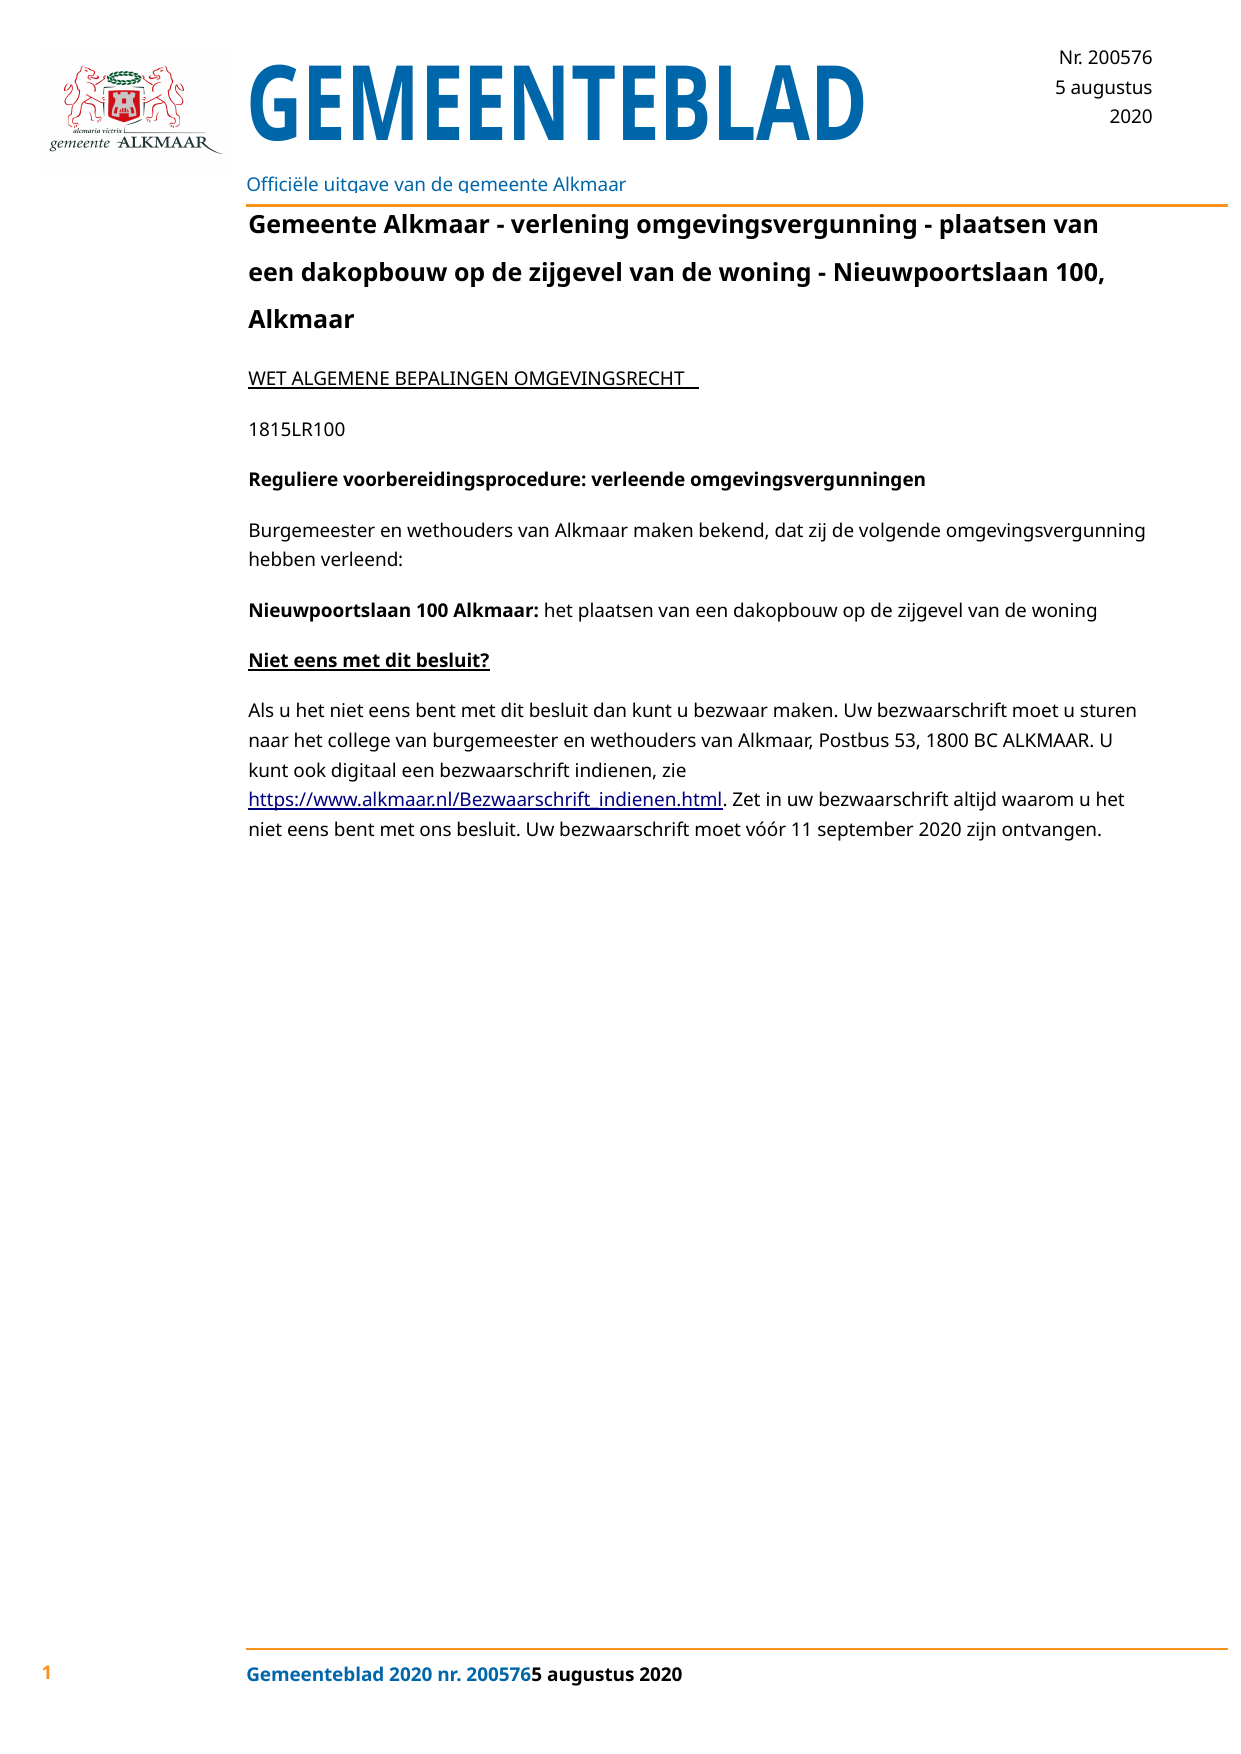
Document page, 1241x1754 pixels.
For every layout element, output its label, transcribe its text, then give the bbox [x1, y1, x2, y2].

text Reguliere voorbereidingsprocedure: verleende omgevingsvergunningen [248, 466, 1152, 492]
text WET ALGEMENE BEPALINGEN OMGEVINGSRECHT [248, 366, 1152, 391]
text Nieuwpoortslaan 100 Alkmaar: het plaatsen van een dakopbouw op de zijgevel van de woning [248, 597, 1152, 622]
text 1815LR100 [248, 416, 1152, 442]
text Gemeente Alkmaar - verlening omgevingsvergunning - plaatsen van een dakopbouw op de zijgevel van de woning - Nieuwpoortslaan 100, Alkmaar [248, 207, 1152, 336]
picture [41, 47, 231, 172]
text Niet eens met dit besluit? [248, 647, 1152, 673]
text Als u het niet eens bent met dit besluit dan kunt u bezwaar maken. Uw bezwaarschrift moet u sturen naar het college van burgemeester en wethouders van Alkmaar, Postbus 53, 1800 BC ALKMAAR. U kunt ook digitaal een bezwaarschrift indienen, zie https://www.alkmaar.nl/Bezwaarschrift_indienen.html. Zet in uw bezwaarschrift altijd waarom u het niet eens bent met ons besluit. Uw bezwaarschrift moet vóór 11 september 2020 zijn ontvangen. [248, 698, 1152, 842]
text Burgemeester en wethouders van Alkmaar maken bekend, dat zij de volgende omgevingsvergunning hebben verleend: [248, 517, 1152, 572]
